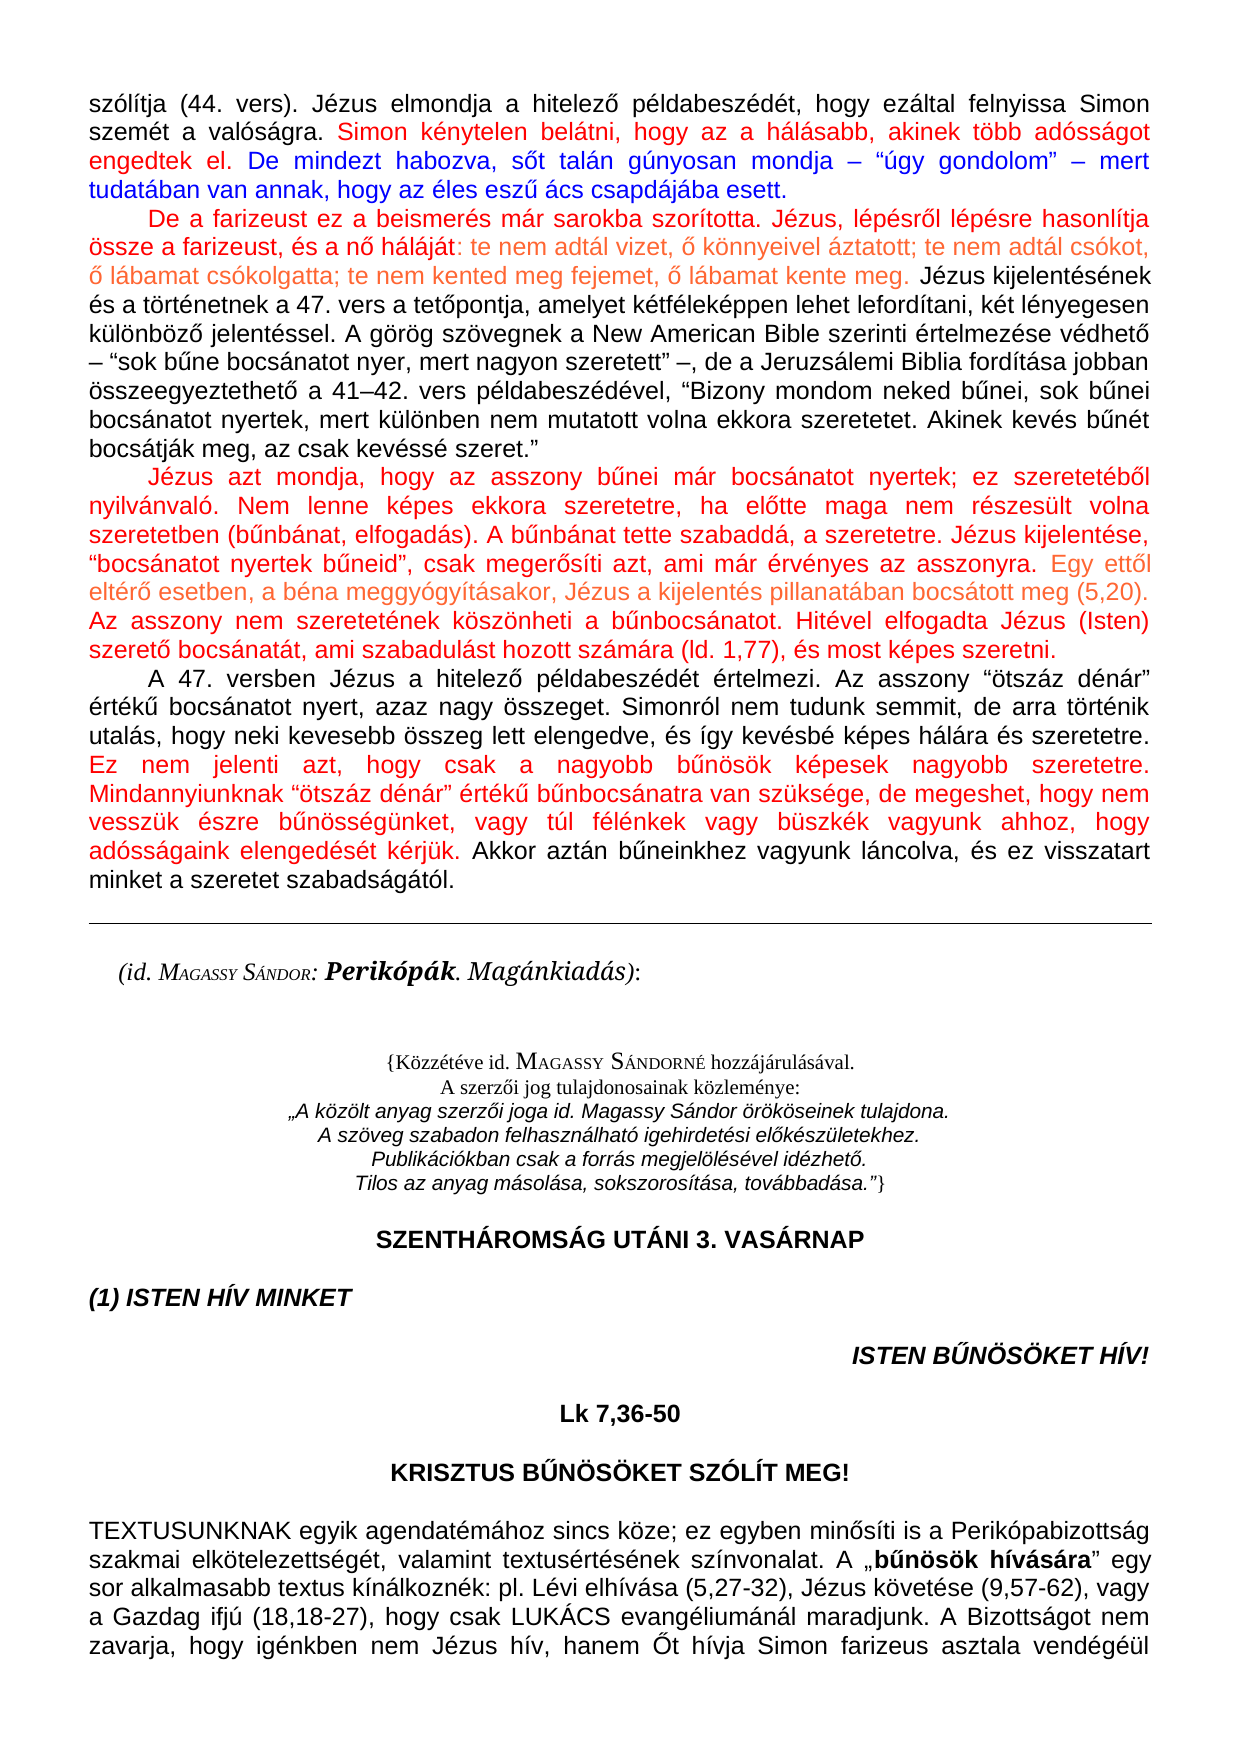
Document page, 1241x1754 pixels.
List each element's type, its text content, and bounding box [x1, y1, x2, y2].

text (1) ISTEN HÍV MINKET [88, 1283, 1152, 1312]
text De a farizeust ez a beismerés már sarokba szorította. Jézus, lépésről lépésre hasonlítja össze a farizeust, és a nő háláját: te nem adtál vizet, ő könnyeivel áztatott; te nem adtál csókot, ő lábamat csókolgatta; te nem kented meg fejemet, ő lábamat kente meg. Jézus kijelentésének és a történetnek a 47. vers a tetőpontja, amelyet kétféleképpen lehet lefordítani, két lényegesen különböző jelentéssel. A görög szövegnek a New American Bible szerinti értelmezése védhető – “sok bűne bocsánatot nyer, mert nagyon szeretett” –, de a Jeruzsálemi Biblia fordítása jobban összeegyeztethető a 41–42. vers példabeszédével, “Bizony mondom neked bűnei, sok bűnei bocsánatot nyertek, mert különben nem mutatott volna ekkora szeretetet. Akinek kevés bűnét bocsátják meg, az csak kevéssé szeret.” [88, 203, 1152, 462]
text Lk 7,36-50 [88, 1399, 1152, 1428]
text KRISZTUS BŰNÖSÖKET SZÓLÍT MEG! [88, 1458, 1152, 1486]
text TEXTUSUNKNAK egyik agendatémához sincs köze; ez egyben minősíti is a Perikópabizottság szakmai elkötelezettségét, valamint textusértésének színvonalat. A „bűnösök hívására” egy sor alkalmasabb textus kínálkoznék: pl. Lévi elhívása (5,27-32), Jézus követése (9,57-62), vagy a Gazdag ifjú (18,18-27), hogy csak LUKÁCS evangéliumánál maradjunk. A Bizottságot nem zavarja, hogy igénkben nem Jézus hív, hanem Őt hívja Simon farizeus asztala vendégéül [88, 1516, 1152, 1659]
text szólítja (44. vers). Jézus elmondja a hitelező példabeszédét, hogy ezáltal felnyissa Simon szemét a valóságra. Simon kénytelen belátni, hogy az a hálásabb, akinek több adósságot engedtek el. De mindezt habozva, sőt talán gúnyosan mondja – “úgy gondolom” – mert tudatában van annak, hogy az éles eszű ács csapdájába esett. [88, 88, 1152, 203]
text Jézus azt mondja, hogy az asszony bűnei már bocsánatot nyertek; ez szeretetéből nyilvánvaló. Nem lenne képes ekkora szeretetre, ha előtte maga nem részesült volna szeretetben (bűnbánat, elfogadás). A bűnbánat tette szabaddá, a szeretetre. Jézus kijelentése, “bocsánatot nyertek bűneid”, csak megerősíti azt, ami már érvényes az asszonyra. Egy ettől eltérő esetben, a béna meggyógyításakor, Jézus a kijelentés pillanatában bocsátott meg (5,20). Az asszony nem szeretetének köszönheti a bűnbocsánatot. Hitével elfogadta Jézus (Isten) szerető bocsánatát, ami szabadulást hozott számára (ld. 1,77), és most képes szeretni. [88, 462, 1152, 663]
text SZENTHÁROMSÁG UTÁNI 3. VASÁRNAP [88, 1225, 1152, 1253]
text ISTEN BŰNÖSÖKET HÍV! [88, 1341, 1152, 1370]
text (id. Magassy Sándor: Perikópák. Magánkiadás): [88, 924, 1152, 1017]
text {Közzétéve id. Magassy Sándorné hozzájárulásával. A szerzői jog tulajdonosainak közleménye: „A közölt anyag szerzői joga id. Magassy Sándor örököseinek tulajdona. A szöveg szabadon felhasználható igehirdetési előkészületekhez. Publikációkban csak a forrás megjelölésével idézhető. Tilos az anyag másolása, sokszorosítása, továbbadása.”} [88, 1046, 1152, 1195]
text A 47. versben Jézus a hitelező példabeszédét értelmezi. Az asszony “ötszáz dénár” értékű bocsánatot nyert, azaz nagy összeget. Simonról nem tudunk semmit, de arra történik utalás, hogy neki kevesebb összeg lett elengedve, és így kevésbé képes hálára és szeretetre. Ez nem jelenti azt, hogy csak a nagyobb bűnösök képesek nagyobb szeretetre. Mindannyiunknak “ötszáz dénár” értékű bűnbocsánatra van szüksége, de megeshet, hogy nem vesszük észre bűnösségünket, vagy túl félénkek vagy büszkék vagyunk ahhoz, hogy adósságaink elengedését kérjük. Akkor aztán bűneinkhez vagyunk láncolva, és ez visszatart minket a szeretet szabadságától. [88, 663, 1152, 893]
